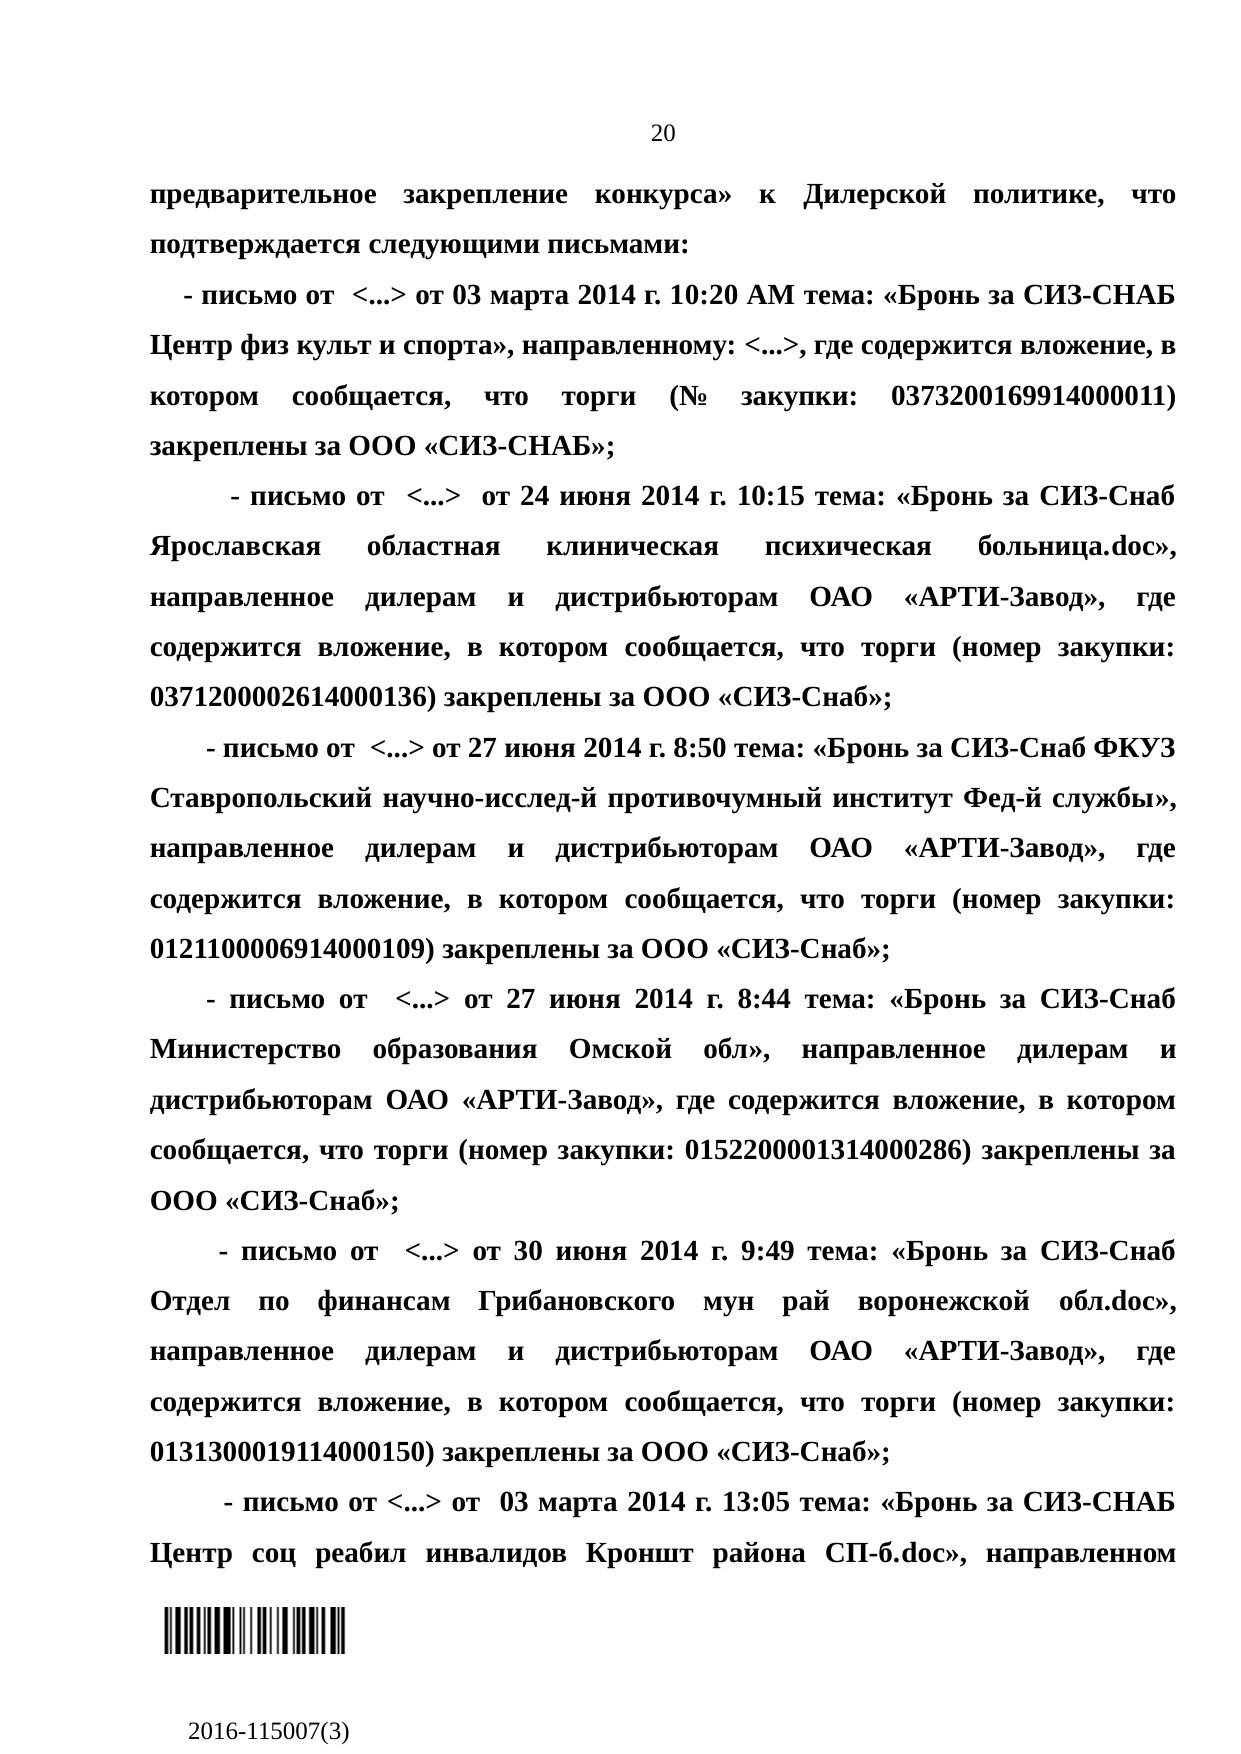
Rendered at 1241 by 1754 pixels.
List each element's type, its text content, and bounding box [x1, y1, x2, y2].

text - письмо от <...> от 03 марта 2014 г. 10:20 AM тема: «Бронь за СИЗ-СНАБ Центр физ культ и спорта», направленному: <...>, где содержится вложение, в котором сообщается, что торги (№ закупки: 0373200169914000011) закреплены за ООО «СИЗ-СНАБ»; [149, 277, 1177, 461]
text - письмо от <...> от 27 июня 2014 г. 8:50 тема: «Бронь за СИЗ-Снаб ФКУЗ Ставропольский научно-исслед-й противочумный институт Фед-й службы», направленное дилерам и дистрибьюторам ОАО «АРТИ-Завод», где содержится вложение, в котором сообщается, что торги (номер закупки: 0121100006914000109) закреплены за ООО «СИЗ-Снаб»; [149, 730, 1177, 964]
list - письмо от <...> от 24 июня 2014 г. 10:15 тема: «Бронь за СИЗ-Снаб Ярославская областная клиническая психическая больница.doc», направленное дилерам и дистрибьюторам ОАО «АРТИ-Завод», где содержится вложение, в котором сообщается, что торги (номер закупки: 0371200002614000136) закреплены за ООО «СИЗ-Снаб»; [149, 478, 1177, 713]
text - письмо от <...> от 27 июня 2014 г. 8:44 тема: «Бронь за СИЗ-Снаб Министерство образования Омской обл», направленное дилерам и дистрибьюторам ОАО «АРТИ-Завод», где содержится вложение, в котором сообщается, что торги (номер закупки: 0152200001314000286) закреплены за ООО «СИЗ-Снаб»; [149, 981, 1177, 1216]
text - письмо от <...> от 30 июня 2014 г. 9:49 тема: «Бронь за СИЗ-Снаб Отдел по финансам Грибановского мун рай воронежской обл.doc», направленное дилерам и дистрибьюторам ОАО «АРТИ-Завод», где содержится вложение, в котором сообщается, что торги (номер закупки: 0131300019114000150) закреплены за ООО «СИЗ-Снаб»; [149, 1233, 1177, 1468]
text - письмо от <...> от 03 марта 2014 г. 13:05 тема: «Бронь за СИЗ-СНАБ Центр соц реабил инвалидов Кроншт района СП-б.doc», направленном [149, 1484, 1177, 1568]
text предварительное закрепление конкурса» к Дилерской политике, что подтверждается следующими письмами: [149, 176, 1177, 260]
picture [149, 1607, 363, 1654]
